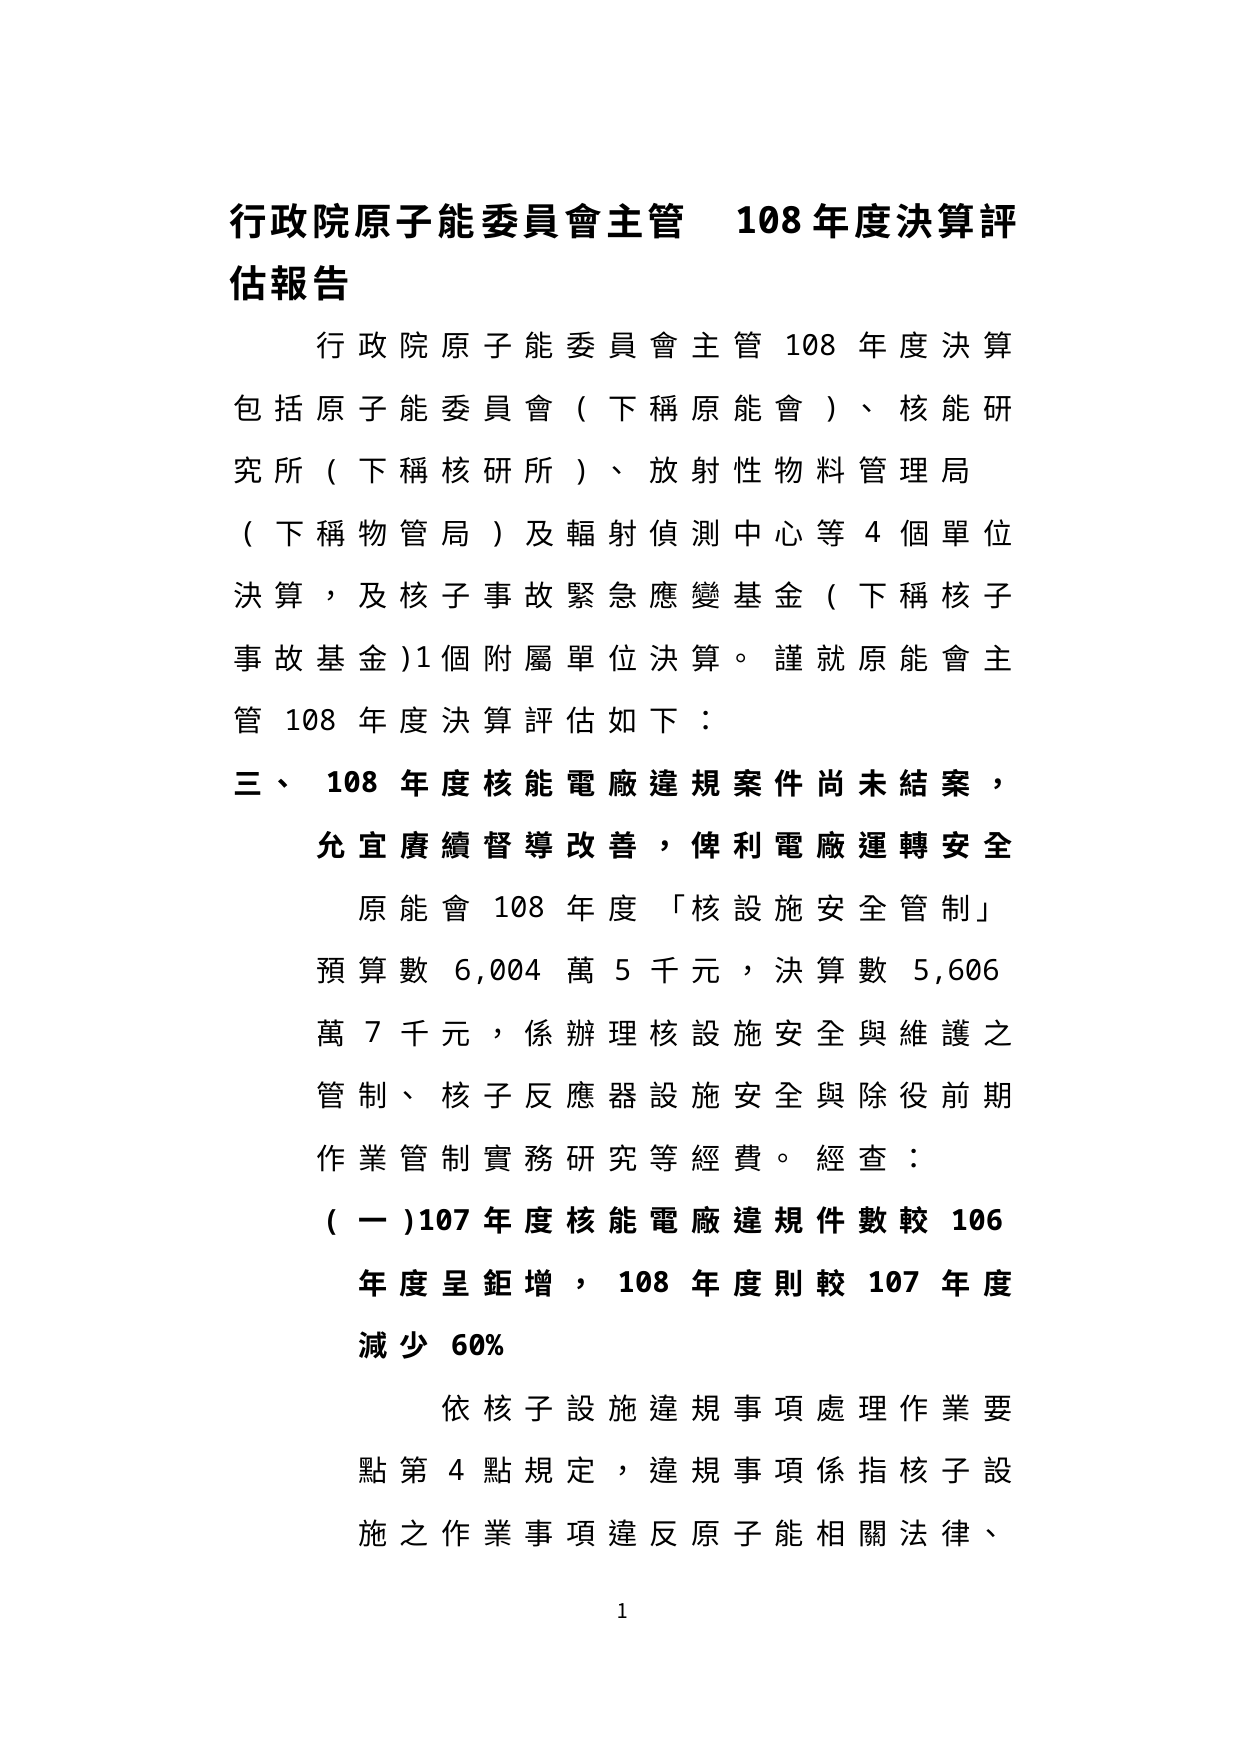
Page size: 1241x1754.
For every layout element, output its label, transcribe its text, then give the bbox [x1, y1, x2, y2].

text 原能會108年度「核設施安全管制」預算數6,004萬5千元，決算數5,606萬7千元，係辦理核設施安全與維護之管制、核子反應器設施安全與除役前期作業管制實務研究等經費。經查： [286, 865, 1018, 1177]
text 三、108年度核能電廠違規案件尚未結案，允宜賡續督導改善，俾利電廠運轉安全 [227, 740, 1018, 865]
text 行政院原子能委員會主管108年度決算評估報告 [227, 177, 1018, 302]
text (一)107年度核能電廠違規件數較106年度呈鉅增，108年度則較107年度減少60% [286, 1177, 1018, 1365]
text 依核子設施違規事項處理作業要點第4點規定，違規事項係指核子設施之作業事項違反原子能相關法律、 [286, 1365, 1018, 1552]
text 行政院原子能委員會主管108年度決算包括原子能委員會(下稱原能會)、核能研究所(下稱核研所)、放射性物料管理局(下稱物管局)及輻射偵測中心等4個單位決算，及核子事故緊急應變基金(下稱核子事故基金)1個附屬單位決算。謹就原能會主管108年度決算評估如下： [227, 302, 1018, 740]
